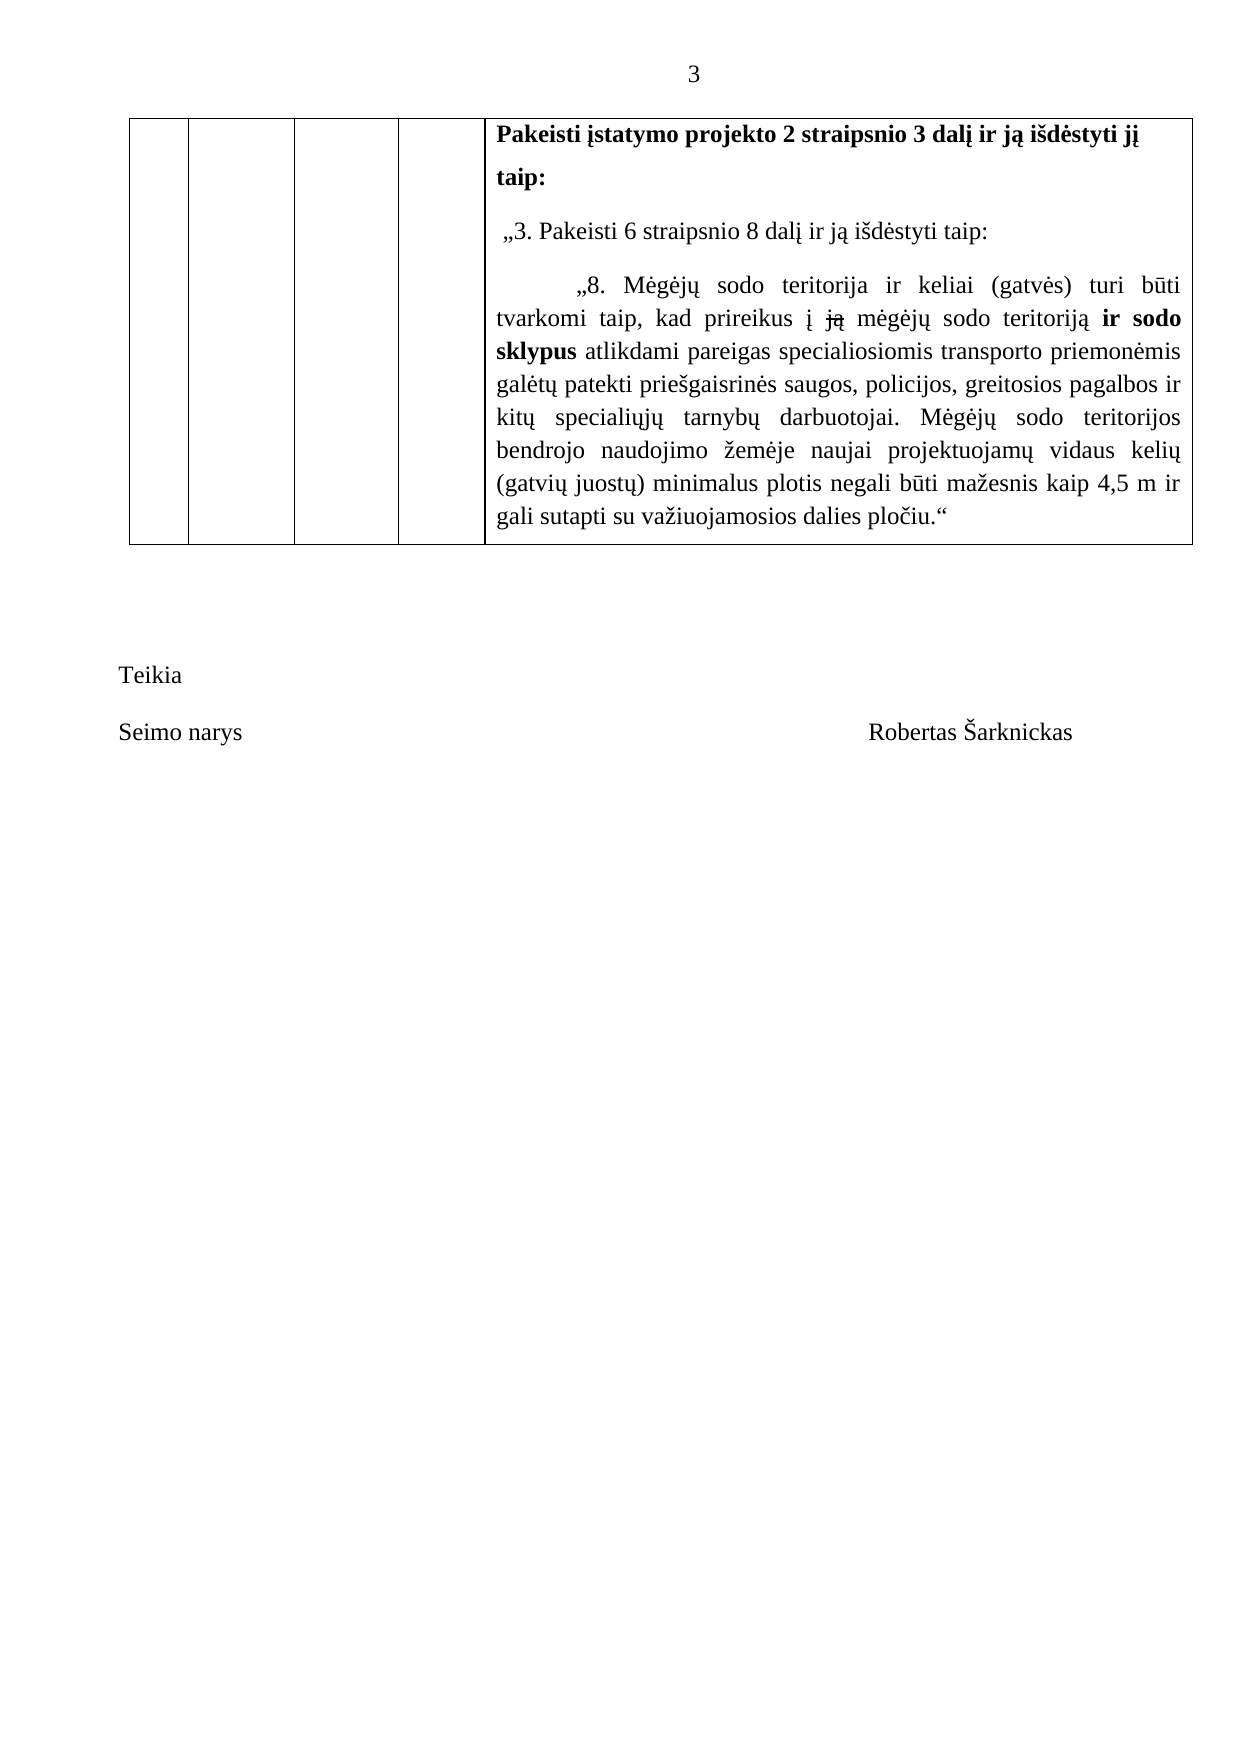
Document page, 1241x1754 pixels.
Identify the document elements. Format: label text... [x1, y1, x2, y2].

table_cell [295, 119, 398, 544]
table_cell [130, 119, 188, 544]
text Seimo narys Robertas Šarknickas [118, 717, 1181, 746]
table_cell [189, 119, 294, 544]
table_cell Pakeisti įstatymo projekto 2 straipsnio 3 dalį ir ją išdėstyti jį taip: „3. Pakeisti 6 straipsnio 8 dalį ir ją išdėstyti taip: „8. Mėgėjų sodo teritorija ir keliai (gatvės) turi būti tvarkomi taip, kad prireikus į ją mėgėjų sodo teritoriją ir sodo sklypus atlikdami pareigas specialiosiomis transporto priemonėmis galėtų patekti priešgaisrinės saugos, policijos, greitosios pagalbos ir kitų specialiųjų tarnybų darbuotojai. Mėgėjų sodo teritorijos bendrojo naudojimo žemėje naujai projektuojamų vidaus kelių (gatvių juostų) minimalus plotis negali būti mažesnis kaip 4,5 m ir gali sutapti su važiuojamosios dalies pločiu.“ [486, 119, 1192, 544]
table_cell [399, 119, 484, 544]
text Teikia [118, 660, 1181, 689]
